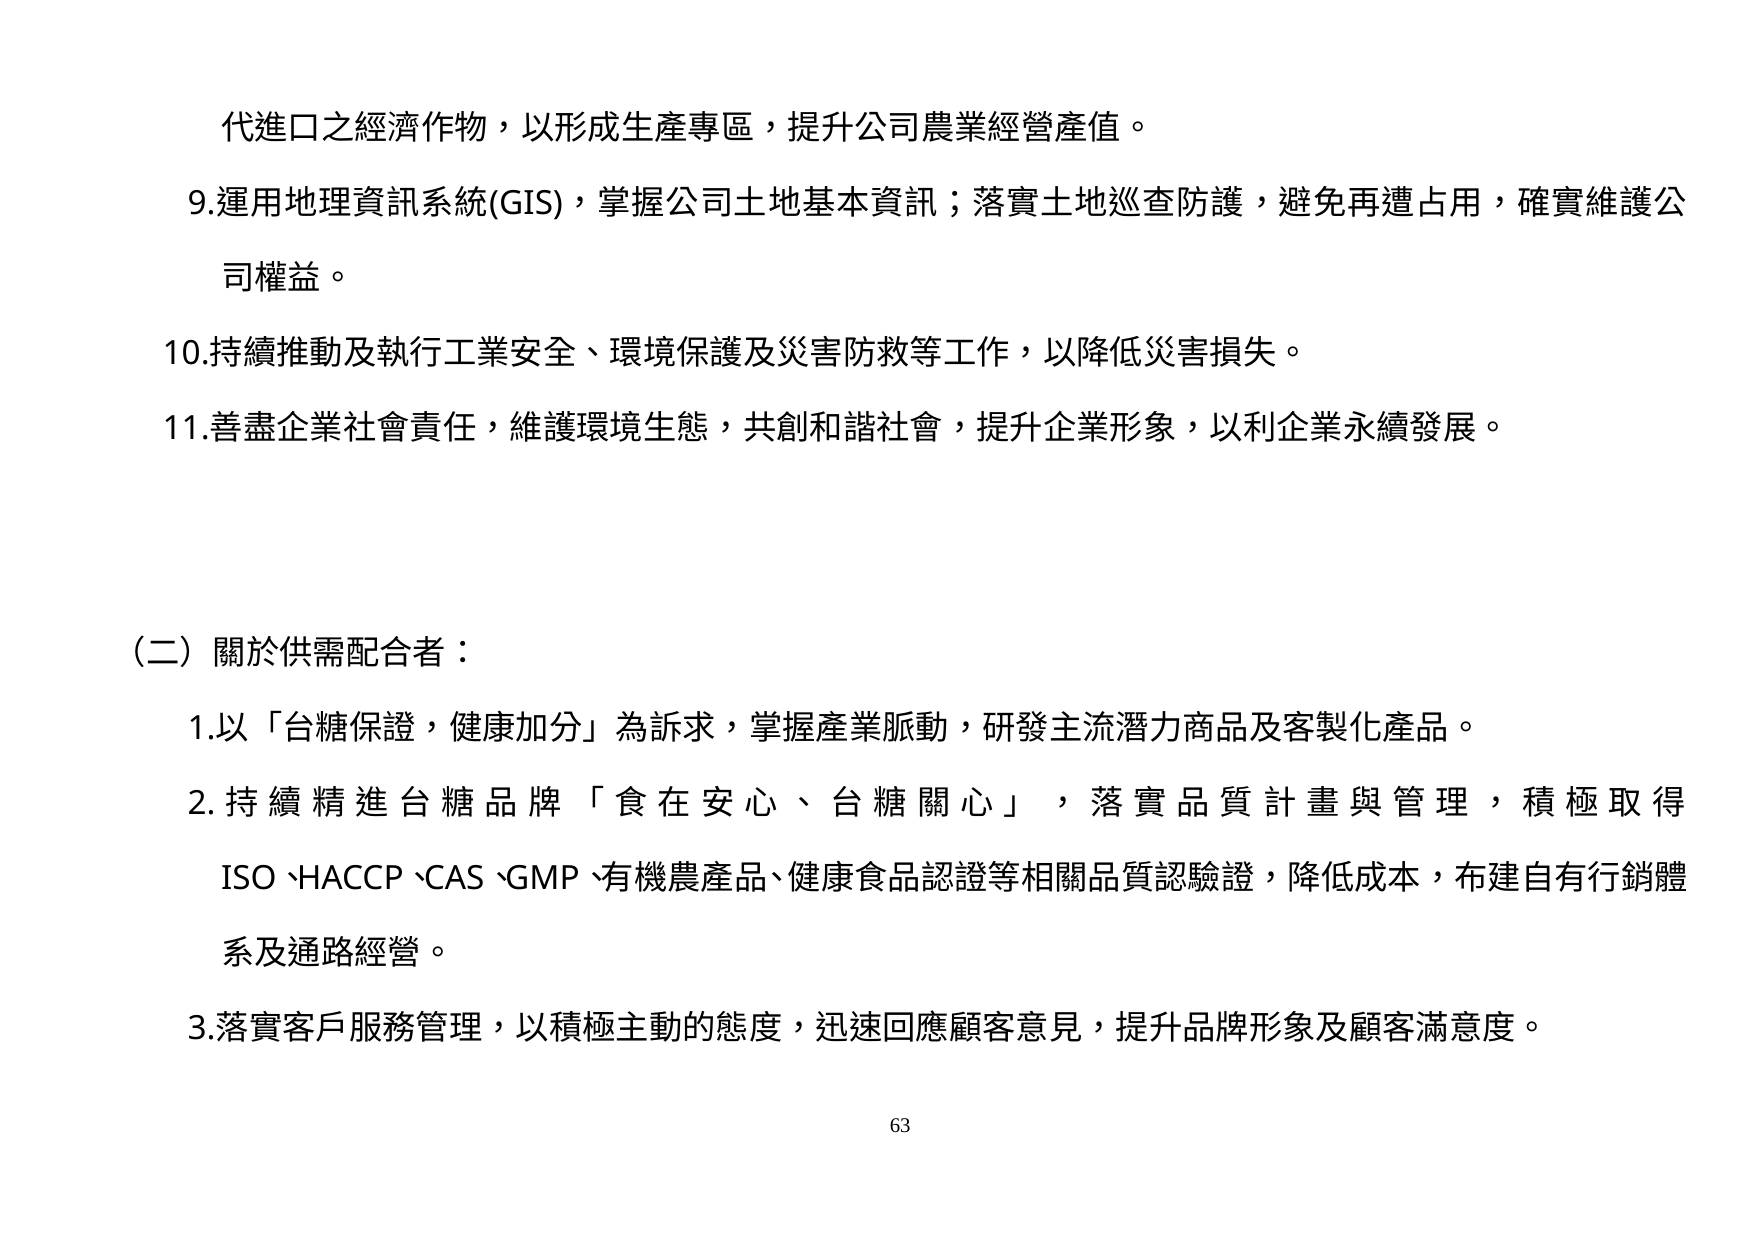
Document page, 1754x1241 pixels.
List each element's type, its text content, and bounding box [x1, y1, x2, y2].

text 代進口之經濟作物，以形成生產專區，提升公司農業經營產值。 [187, 87, 1687, 162]
text 9.運用地理資訊系統(GIS)，掌握公司土地基本資訊；落實土地巡查防護，避免再遭占用，確實維護公司權益。 [187, 162, 1687, 312]
text 2.持續精進台糖品牌「食在安心、台糖關心」，落實品質計畫與管理，積極取得ISO、HACCP、CAS、GMP、有機農產品、健康食品認證等相關品質認驗證，降低成本，布建自有行銷體系及通路經營。 [187, 762, 1687, 987]
text 10.持續推動及執行工業安全、環境保護及災害防救等工作，以降低災害損失。 [162, 312, 1687, 387]
text （二）關於供需配合者： [112, 612, 1687, 687]
text 3.落實客戶服務管理，以積極主動的態度，迅速回應顧客意見，提升品牌形象及顧客滿意度。 [187, 987, 1687, 1062]
text 1.以「台糖保證，健康加分」為訴求，掌握產業脈動，研發主流潛力商品及客製化產品。 [187, 687, 1687, 762]
text 11.善盡企業社會責任，維護環境生態，共創和諧社會，提升企業形象，以利企業永續發展。 [162, 387, 1687, 462]
